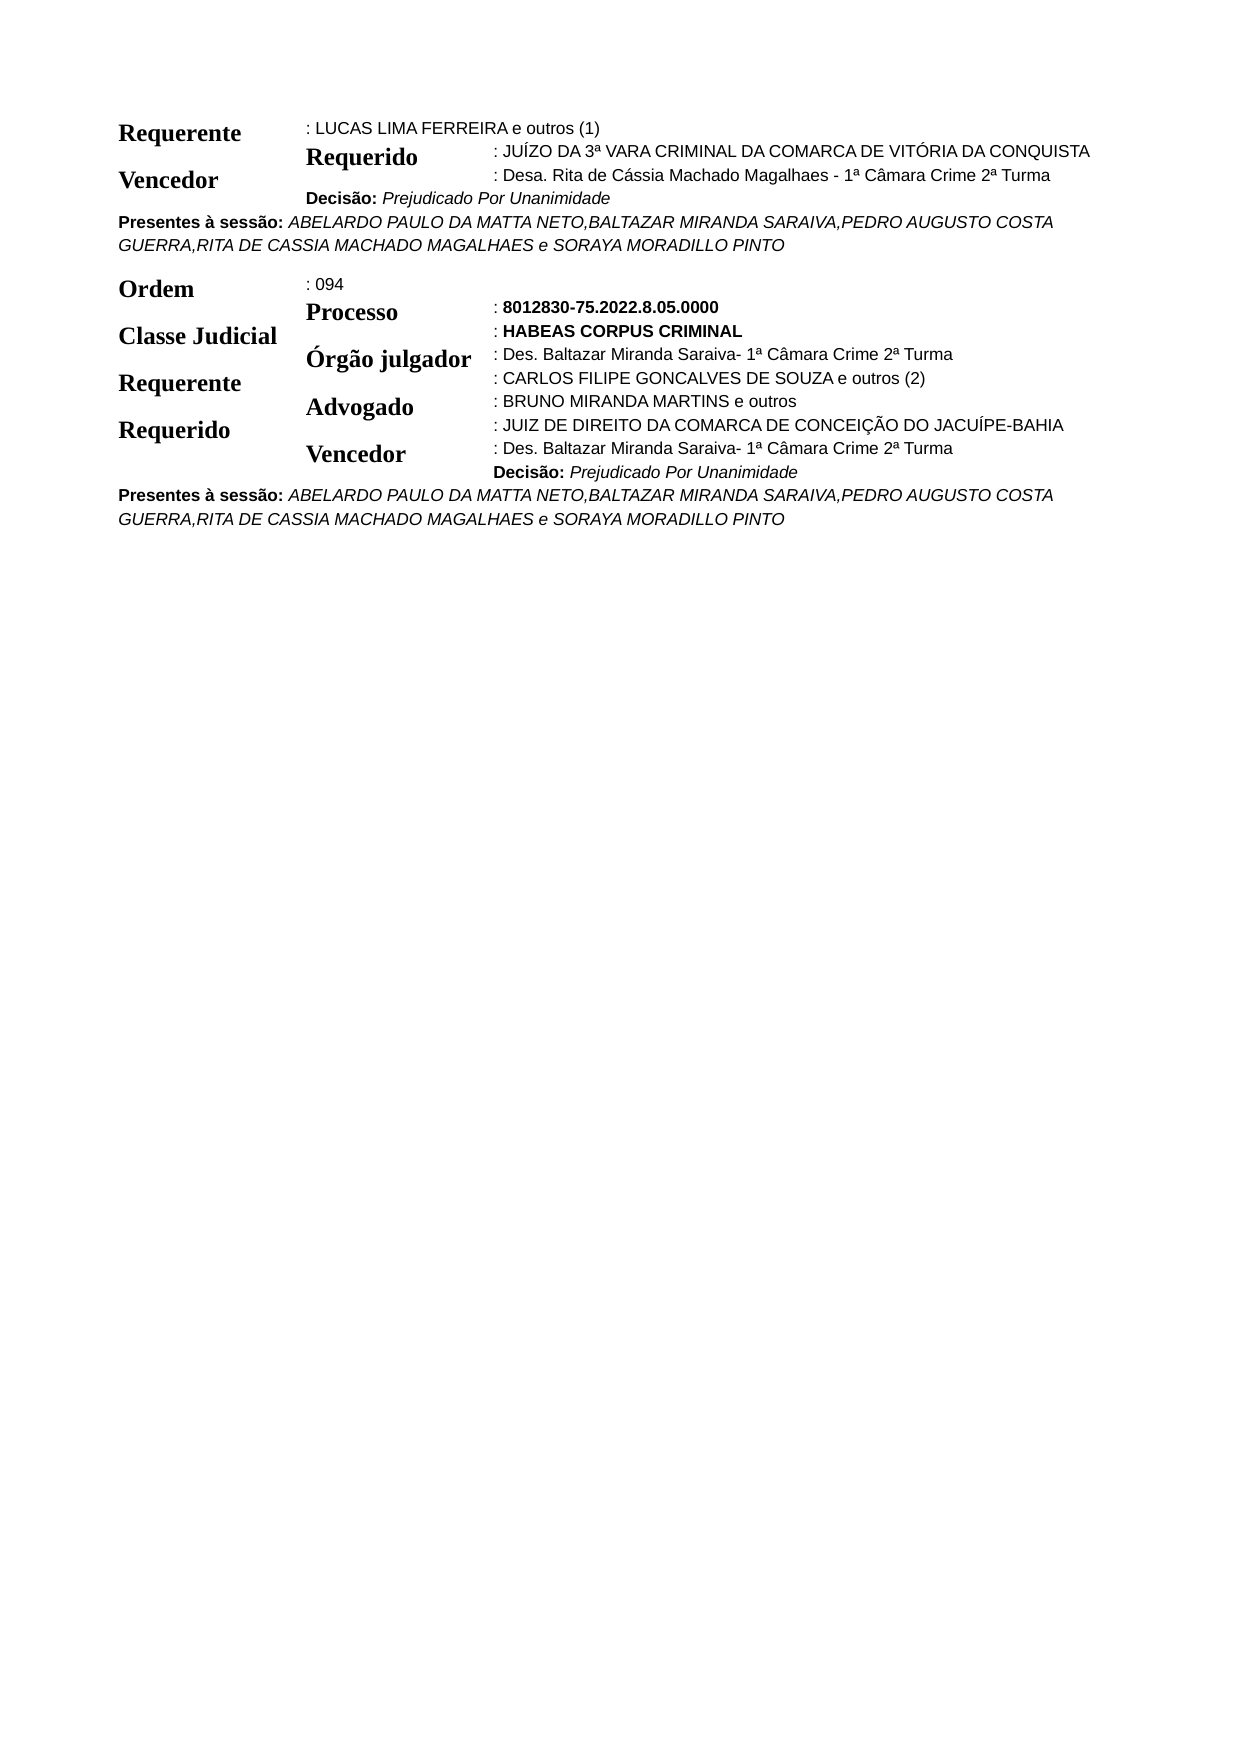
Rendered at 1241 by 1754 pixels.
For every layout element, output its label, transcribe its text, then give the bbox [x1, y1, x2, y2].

text Requerido [306, 142, 493, 170]
text Requerido [118, 415, 306, 444]
text Órgão julgador [306, 344, 493, 373]
text : BRUNO MIRANDA MARTINS e outros [493, 392, 1122, 411]
text Processo [306, 297, 493, 326]
text [118, 446, 306, 458]
text : Desa. Rita de Cássia Machado Magalhaes - 1ª Câmara Crime 2ª Turma [306, 165, 1122, 185]
text : CARLOS FILIPE GONCALVES DE SOUZA e outros (2) [306, 368, 1122, 388]
text : JUIZ DE DIREITO DA COMARCA DE CONCEIÇÃO DO JACUÍPE-BAHIA [306, 415, 1122, 435]
text : Des. Baltazar Miranda Saraiva- 1ª Câmara Crime 2ª Turma [493, 344, 1122, 364]
text : JUÍZO DA 3ª VARA CRIMINAL DA COMARCA DE VITÓRIA DA CONQUISTA [493, 142, 1122, 161]
text : LUCAS LIMA FERREIRA e outros (1) [306, 118, 1122, 138]
text Requerente [118, 118, 306, 147]
text [118, 399, 306, 411]
text [118, 352, 306, 364]
text Vencedor [306, 439, 493, 467]
text Decisão: Prejudicado Por Unanimidade [118, 189, 1122, 208]
text : Des. Baltazar Miranda Saraiva- 1ª Câmara Crime 2ª Turma [493, 439, 1122, 458]
text Vencedor [118, 165, 306, 194]
text : 8012830-75.2022.8.05.0000 [493, 297, 1122, 317]
text Ordem [118, 274, 306, 303]
text Advogado [306, 392, 493, 420]
text Requerente [118, 368, 306, 397]
text Classe Judicial [118, 321, 306, 350]
text [118, 149, 306, 161]
text [118, 305, 306, 317]
text : HABEAS CORPUS CRIMINAL [306, 321, 1122, 341]
text : 094 [306, 274, 1122, 294]
text Presentes à sessão: ABELARDO PAULO DA MATTA NETO,BALTAZAR MIRANDA SARAIVA,PEDRO AUGUSTO COSTA GUERRA,RITA DE CASSIA MACHADO MAGALHAES e SORAYA MORADILLO PINTO [118, 486, 1122, 529]
text Decisão: Prejudicado Por Unanimidade [118, 462, 1122, 482]
text Presentes à sessão: ABELARDO PAULO DA MATTA NETO,BALTAZAR MIRANDA SARAIVA,PEDRO AUGUSTO COSTA GUERRA,RITA DE CASSIA MACHADO MAGALHAES e SORAYA MORADILLO PINTO [118, 212, 1122, 256]
